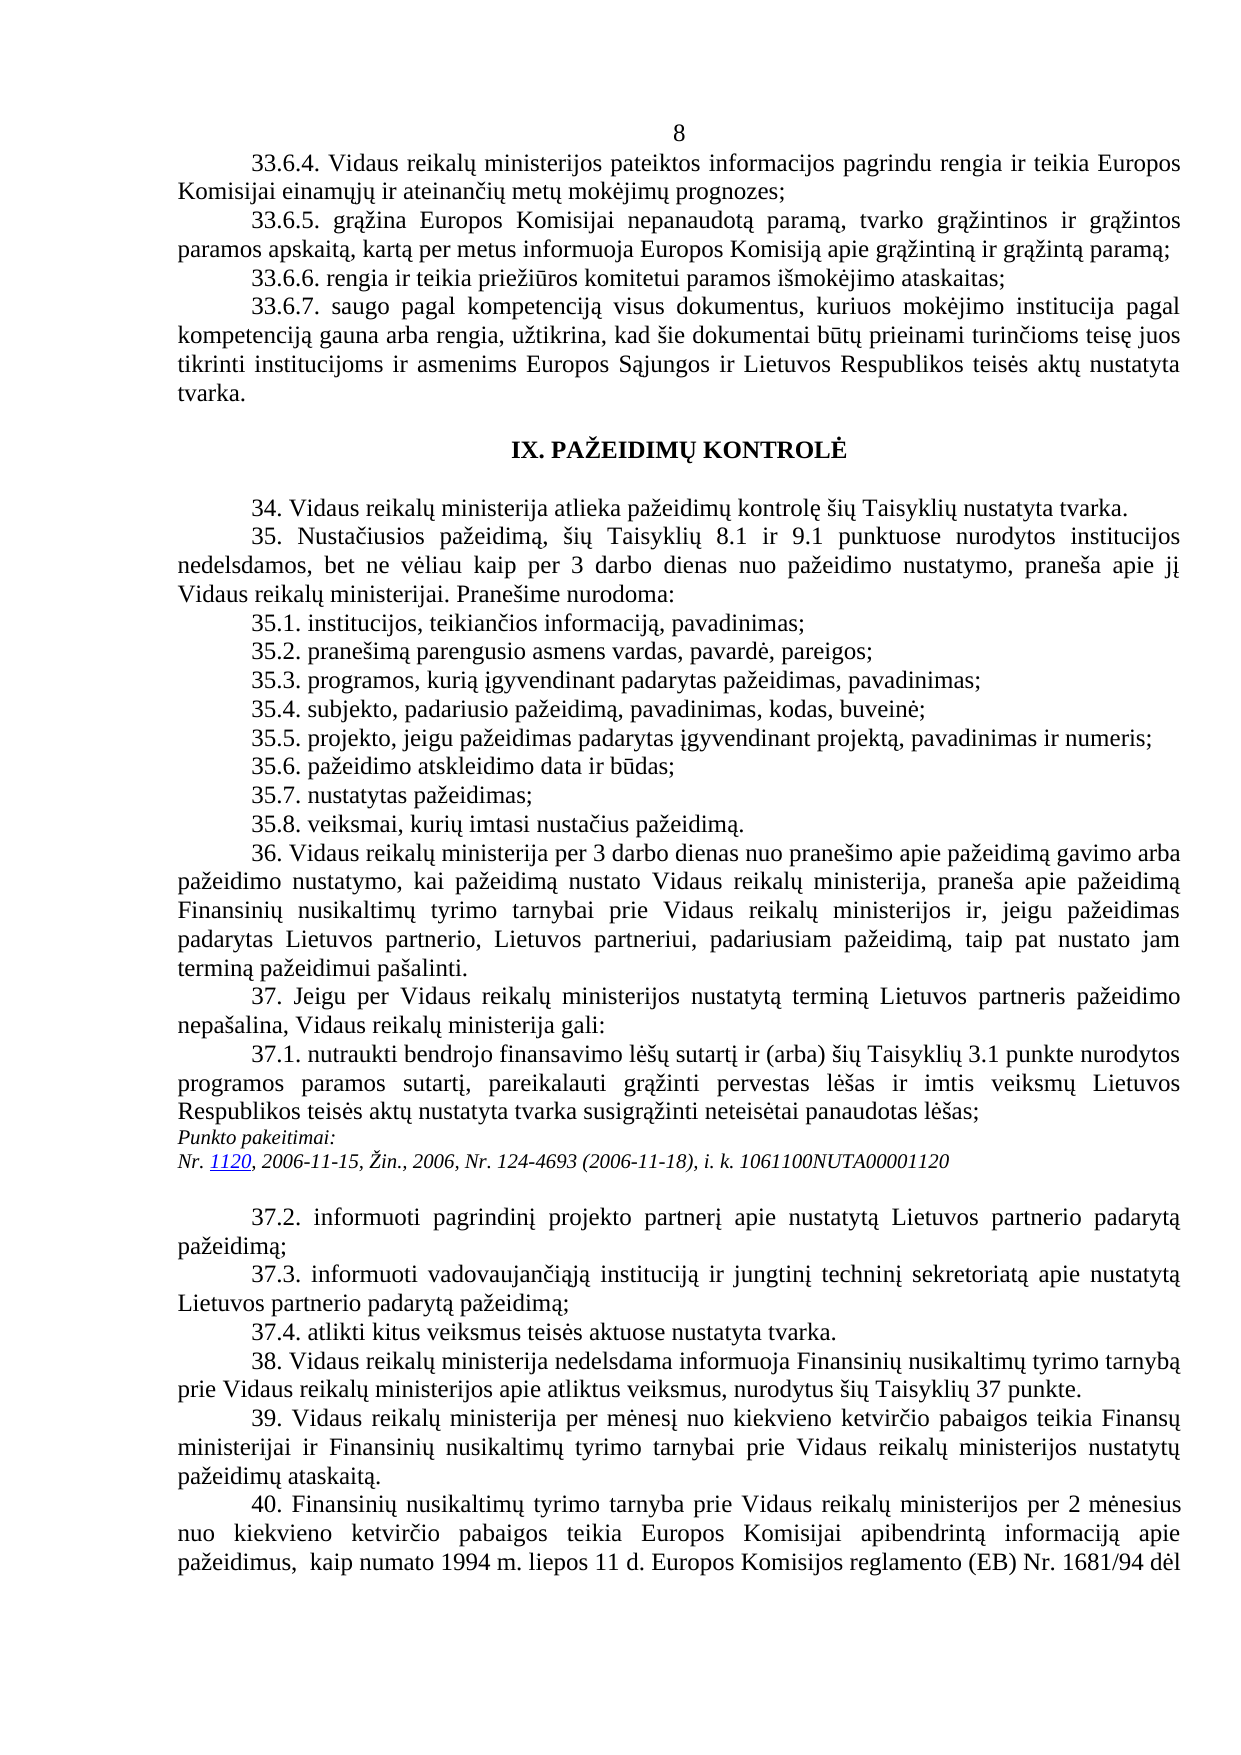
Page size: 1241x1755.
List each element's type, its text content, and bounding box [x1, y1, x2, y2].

text 35.7. nustatytas pažeidimas; [177, 780, 1181, 809]
text 37.1. nutraukti bendrojo finansavimo lėšų sutartį ir (arba) šių Taisyklių 3.1 punkte nurodytos programos paramos sutartį, pareikalauti grąžinti pervestas lėšas ir imtis veiksmų Lietuvos Respublikos teisės aktų nustatyta tvarka susigrąžinti neteisėtai panaudotas lėšas; [177, 1039, 1181, 1125]
text 35.2. pranešimą parengusio asmens vardas, pavardė, pareigos; [177, 636, 1181, 665]
text 33.6.6. rengia ir teikia priežiūros komitetui paramos išmokėjimo ataskaitas; [177, 263, 1181, 291]
text 37. Jeigu per Vidaus reikalų ministerijos nustatytą terminą Lietuvos partneris pažeidimo nepašalina, Vidaus reikalų ministerija gali: [177, 981, 1181, 1039]
text 33.6.5. grąžina Europos Komisijai nepanaudotą paramą, tvarko grąžintinos ir grąžintos paramos apskaitą, kartą per metus informuoja Europos Komisiją apie grąžintiną ir grąžintą paramą; [177, 205, 1181, 263]
text 40. Finansinių nusikaltimų tyrimo tarnyba prie Vidaus reikalų ministerijos per 2 mėnesius nuo kiekvieno ketvirčio pabaigos teikia Europos Komisijai apibendrintą informaciją apie pažeidimus, kaip numato 1994 m. liepos 11 d. Europos Komisijos reglamento (EB) Nr. 1681/94 dėl [177, 1489, 1181, 1576]
text 37.2. informuoti pagrindinį projekto partnerį apie nustatytą Lietuvos partnerio padarytą pažeidimą; [177, 1202, 1181, 1259]
text 36. Vidaus reikalų ministerija per 3 darbo dienas nuo pranešimo apie pažeidimą gavimo arba pažeidimo nustatymo, kai pažeidimą nustato Vidaus reikalų ministerija, praneša apie pažeidimą Finansinių nusikaltimų tyrimo tarnybai prie Vidaus reikalų ministerijos ir, jeigu pažeidimas padarytas Lietuvos partnerio, Lietuvos partneriui, padariusiam pažeidimą, taip pat nustato jam terminą pažeidimui pašalinti. [177, 838, 1181, 981]
text 35. Nustačiusios pažeidimą, šių Taisyklių 8.1 ir 9.1 punktuose nurodytos institucijos nedelsdamos, bet ne vėliau kaip per 3 darbo dienas nuo pažeidimo nustatymo, praneša apie jį Vidaus reikalų ministerijai. Pranešime nurodoma: [177, 521, 1181, 608]
text 34. Vidaus reikalų ministerija atlieka pažeidimų kontrolę šių Taisyklių nustatyta tvarka. [177, 493, 1181, 521]
text 35.8. veiksmai, kurių imtasi nustačius pažeidimą. [177, 809, 1181, 838]
text 37.3. informuoti vadovaujančiąją instituciją ir jungtinį techninį sekretoriatą apie nustatytą Lietuvos partnerio padarytą pažeidimą; [177, 1259, 1181, 1317]
text 33.6.4. Vidaus reikalų ministerijos pateiktos informacijos pagrindu rengia ir teikia Europos Komisijai einamųjų ir ateinančių metų mokėjimų prognozes; [177, 148, 1181, 205]
text 33.6.7. saugo pagal kompetenciją visus dokumentus, kuriuos mokėjimo institucija pagal kompetenciją gauna arba rengia, užtikrina, kad šie dokumentai būtų prieinami turinčioms teisę juos tikrinti institucijoms ir asmenims Europos Sąjungos ir Lietuvos Respublikos teisės aktų nustatyta tvarka. [177, 291, 1181, 406]
text 38. Vidaus reikalų ministerija nedelsdama informuoja Finansinių nusikaltimų tyrimo tarnybą prie Vidaus reikalų ministerijos apie atliktus veiksmus, nurodytus šių Taisyklių 37 punkte. [177, 1346, 1181, 1403]
text 35.5. projekto, jeigu pažeidimas padarytas įgyvendinant projektą, pavadinimas ir numeris; [177, 723, 1181, 751]
text Punkto pakeitimai: [177, 1125, 1181, 1149]
text Nr. 1120, 2006-11-15, Žin., 2006, Nr. 124-4693 (2006-11-18), i. k. 1061100NUTA00001120 [177, 1149, 1181, 1173]
text IX. PAŽEIDIMŲ KONTROLĖ [177, 435, 1181, 464]
text 39. Vidaus reikalų ministerija per mėnesį nuo kiekvieno ketvirčio pabaigos teikia Finansų ministerijai ir Finansinių nusikaltimų tyrimo tarnybai prie Vidaus reikalų ministerijos nustatytų pažeidimų ataskaitą. [177, 1403, 1181, 1489]
text 35.1. institucijos, teikiančios informaciją, pavadinimas; [177, 608, 1181, 636]
text 35.4. subjekto, padariusio pažeidimą, pavadinimas, kodas, buveinė; [177, 694, 1181, 723]
text 35.3. programos, kurią įgyvendinant padarytas pažeidimas, pavadinimas; [177, 665, 1181, 694]
text 35.6. pažeidimo atskleidimo data ir būdas; [177, 751, 1181, 780]
text 37.4. atlikti kitus veiksmus teisės aktuose nustatyta tvarka. [177, 1317, 1181, 1346]
